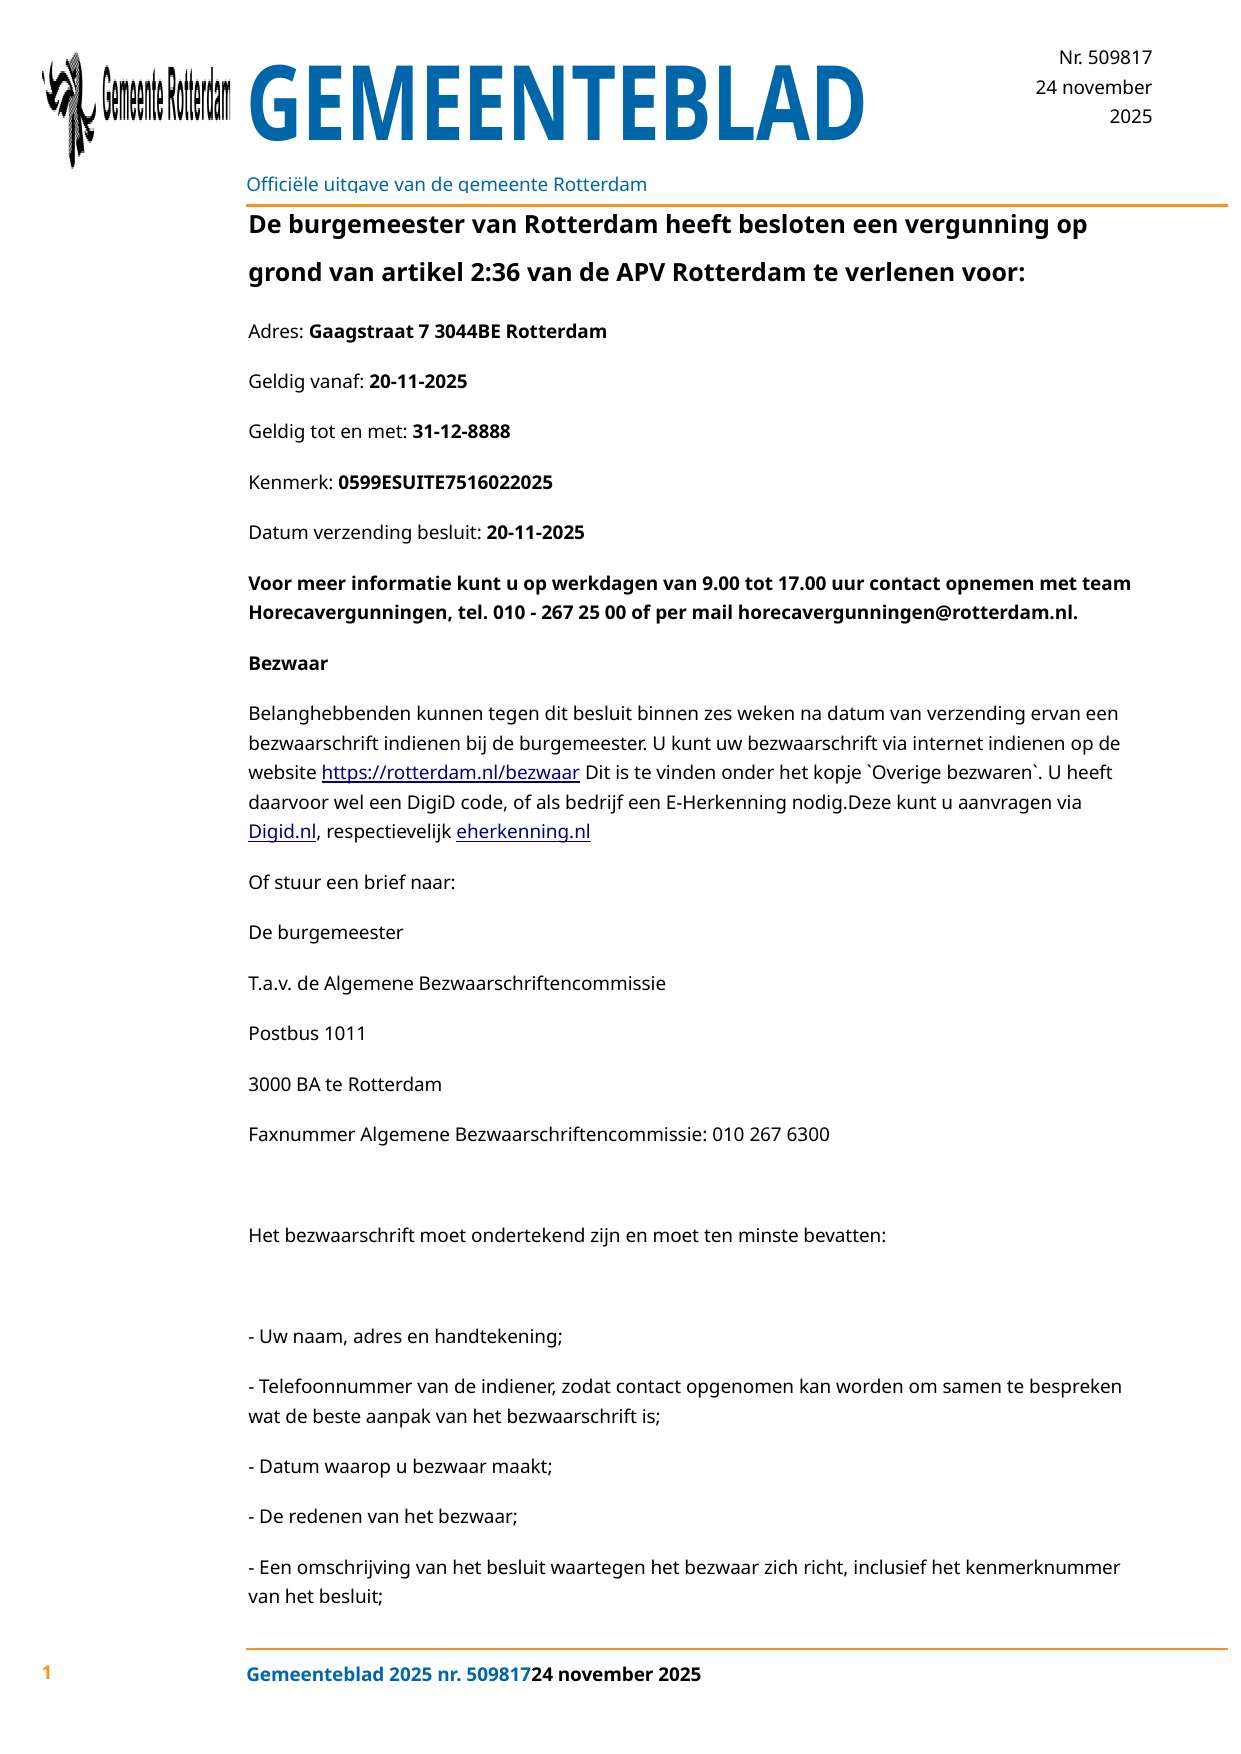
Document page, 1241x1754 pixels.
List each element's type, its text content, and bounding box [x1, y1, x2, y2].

text Geldig tot en met: 31-12-8888 [248, 419, 1152, 444]
text Datum verzending besluit: 20-11-2025 [248, 519, 1152, 545]
text - Telefoonnummer van de indiener, zodat contact opgenomen kan worden om samen te bespreken wat de beste aanpak van het bezwaarschrift is; [248, 1373, 1152, 1429]
text - De redenen van het bezwaar; [248, 1504, 1152, 1529]
text Belanghebbenden kunnen tegen dit besluit binnen zes weken na datum van verzending ervan een bezwaarschrift indienen bij de burgemeester. U kunt uw bezwaarschrift via internet indienen op de website https://rotterdam.nl/bezwaar Dit is te vinden onder het kopje `Overige bezwaren`. U heeft daarvoor wel een DigiD code, of als bedrijf een E-Herkenning nodig.Deze kunt u aanvragen via Digid.nl, respectievelijk eherkenning.nl [248, 700, 1152, 844]
text Het bezwaarschrift moet ondertekend zijn en moet ten minste bevatten: [248, 1222, 1152, 1248]
text Postbus 1011 [248, 1020, 1152, 1046]
text Bezwaar [248, 650, 1152, 676]
text Faxnummer Algemene Bezwaarschriftencommissie: 010 267 6300 [248, 1121, 1152, 1147]
picture [41, 47, 231, 172]
text 3000 BA te Rotterdam [248, 1071, 1152, 1097]
text De burgemeester van Rotterdam heeft besloten een vergunning op grond van artikel 2:36 van de APV Rotterdam te verlenen voor: [248, 207, 1152, 288]
text Kenmerk: 0599ESUITE7516022025 [248, 469, 1152, 495]
text - Datum waarop u bezwaar maakt; [248, 1453, 1152, 1479]
text Of stuur een brief naar: [248, 869, 1152, 895]
text T.a.v. de Algemene Bezwaarschriftencommissie [248, 970, 1152, 996]
text Voor meer informatie kunt u op werkdagen van 9.00 tot 17.00 uur contact opnemen met team Horecavergunningen, tel. 010 - 267 25 00 of per mail horecavergunningen@rotterdam.nl. [248, 570, 1152, 625]
text De burgemeester [248, 919, 1152, 945]
text - Een omschrijving van het besluit waartegen het bezwaar zich richt, inclusief het kenmerknummer van het besluit; [248, 1554, 1152, 1609]
text Geldig vanaf: 20-11-2025 [248, 368, 1152, 394]
text - Uw naam, adres en handtekening; [248, 1323, 1152, 1349]
text Adres: Gaagstraat 7 3044BE Rotterdam [248, 318, 1152, 344]
